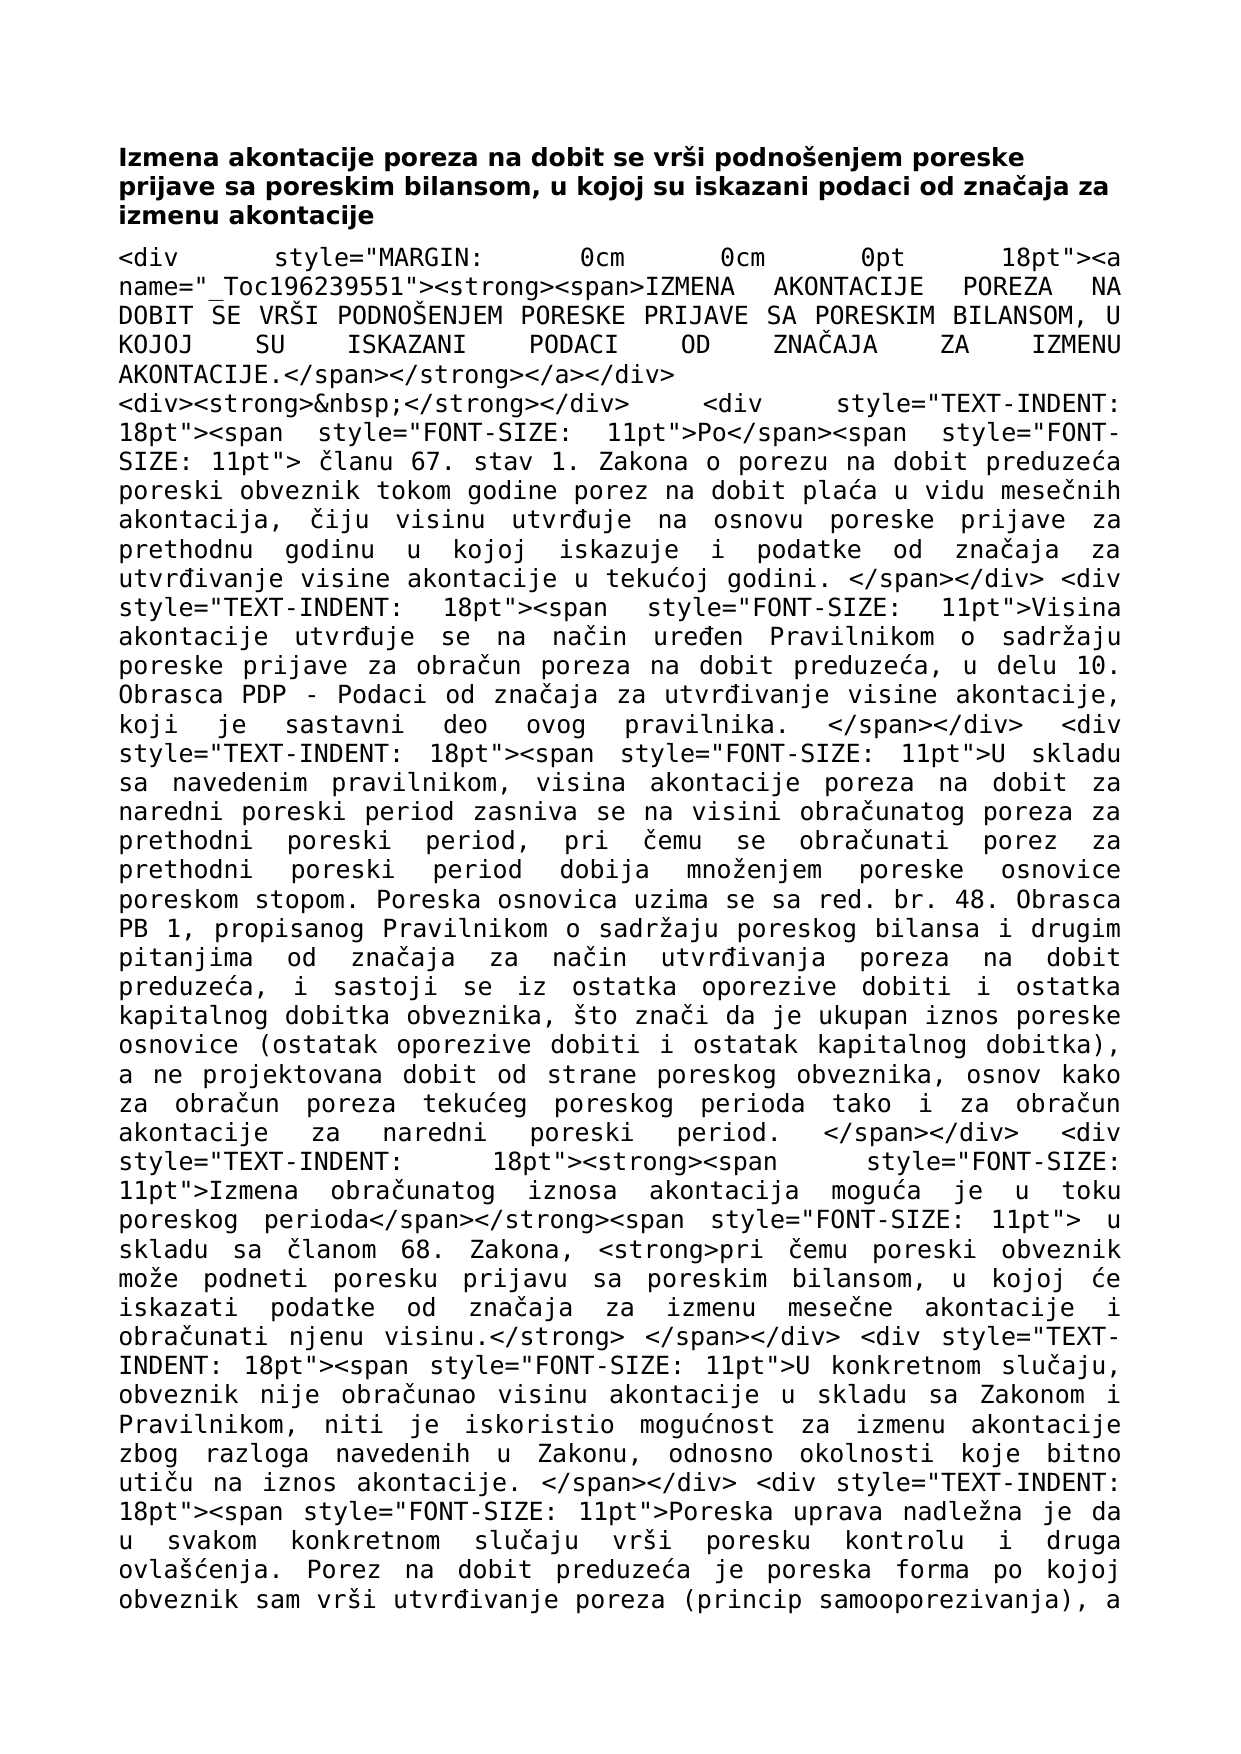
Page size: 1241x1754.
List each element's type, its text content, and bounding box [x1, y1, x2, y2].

text <div style="MARGIN: 0cm 0cm 0pt 18pt"><a name="_Toc196239551"><strong><span>IZMENA AKONTACIJE POREZA NA DOBIT SE VRŠI PODNOŠENJEM PORESKE PRIJAVE SA PORESKIM BILANSOM, U KOJOJ SU ISKAZANI PODACI OD ZNAČAJA ZA IZMENU AKONTACIJE.</span></strong></a></div> <div><strong>&nbsp;</strong></div> <div style="TEXT-INDENT: 18pt"><span style="FONT-SIZE: 11pt">Po</span><span style="FONT-SIZE: 11pt"> članu 67. stav 1. Zakona o porezu na dobit preduzeća poreski obveznik tokom godine porez na dobit plaća u vidu mesečnih akontacija, čiju visinu utvrđuje na osnovu poreske prijave za prethodnu godinu u kojoj iskazuje i podatke od značaja za utvrđivanje visine akontacije u tekućoj godini. </span></div> <div style="TEXT-INDENT: 18pt"><span style="FONT-SIZE: 11pt">Visina akontacije utvrđuje se na način uređen Pravilnikom o sadržaju poreske prijave za obračun poreza na dobit preduzeća, u delu 10. Obrasca PDP - Podaci od značaja za utvrđivanje visine akontacije, koji je sastavni deo ovog pravilnika. </span></div> <div style="TEXT-INDENT: 18pt"><span style="FONT-SIZE: 11pt">U skladu sa navedenim pravilnikom, visina akontacije poreza na dobit za naredni poreski period zasniva se na visini obračunatog poreza za prethodni poreski period, pri čemu se obračunati porez za prethodni poreski period dobija množenjem poreske osnovice poreskom stopom. Poreska osnovica uzima se sa red. br. 48. Obrasca PB 1, propisanog Pravilnikom o sadržaju poreskog bilansa i drugim pitanjima od značaja za način utvrđivanja poreza na dobit preduzeća, i sastoji se iz ostatka oporezive dobiti i ostatka kapitalnog dobitka obveznika, što znači da je ukupan iznos poreske osnovice (ostatak oporezive dobiti i ostatak kapitalnog dobitka), a ne projektovana dobit od strane poreskog obveznika, osnov kako za obračun poreza tekućeg poreskog perioda tako i za obračun akontacije za naredni poreski period. </span></div> <div style="TEXT-INDENT: 18pt"><strong><span style="FONT-SIZE: 11pt">Izmena obračunatog iznosa akontacija moguća je u toku poreskog perioda</span></strong><span style="FONT-SIZE: 11pt"> u skladu sa članom 68. Zakona, <strong>pri čemu poreski obveznik može podneti poresku prijavu sa poreskim bilansom, u kojoj će iskazati podatke od značaja za izmenu mesečne akontacije i obračunati njenu visinu.</strong> </span></div> <div style="TEXT-INDENT: 18pt"><span style="FONT-SIZE: 11pt">U konkretnom slučaju, obveznik nije obračunao visinu akontacije u skladu sa Zakonom i Pravilnikom, niti je iskoristio mogućnost za izmenu akontacije zbog razloga navedenih u Zakonu, odnosno okolnosti koje bitno utiču na iznos akontacije. </span></div> <div style="TEXT-INDENT: 18pt"><span style="FONT-SIZE: 11pt">Poreska uprava nadležna je da u svakom konkretnom slučaju vrši poresku kontrolu i druga ovlašćenja. Porez na dobit preduzeća je poreska forma po kojoj obveznik sam vrši utvrđivanje poreza (princip samooporezivanja), a [118, 243, 1122, 1614]
subtitle Izmena akontacije poreza na dobit se vrši podnošenjem poreske prijave sa poreskim bilansom, u kojoj su iskazani podaci od značaja za izmenu akontacije [118, 143, 1122, 231]
